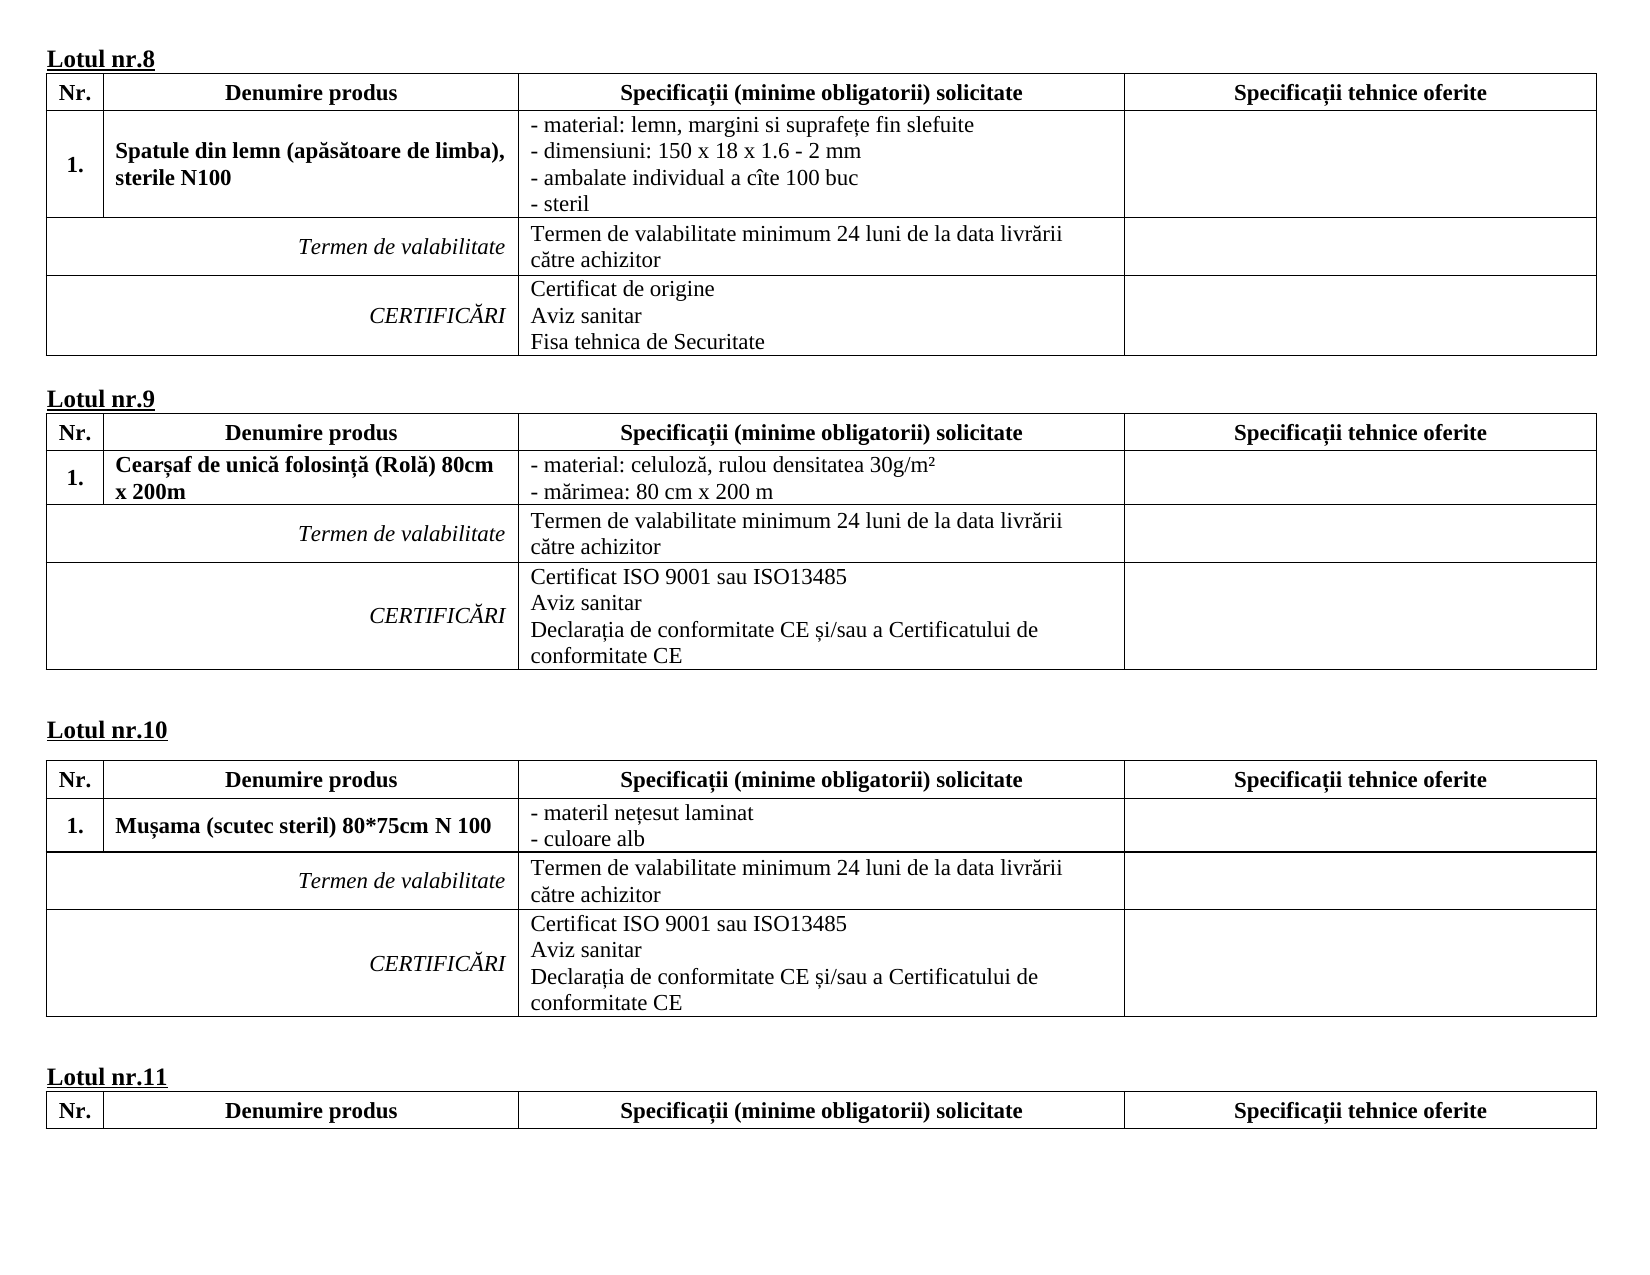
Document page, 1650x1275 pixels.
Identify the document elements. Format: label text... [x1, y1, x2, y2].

table_header Nr. [47, 74, 103, 110]
text Lotul nr.11 [47, 1062, 1500, 1091]
table_header Specificații tehnice oferite [1125, 761, 1596, 797]
table_cell Certificat ISO 9001 sau ISO13485 Aviz sanitar Declarația de conformitate CE și/sau a Certificatului de conformitate CE [519, 563, 1124, 668]
table_cell Termen de valabilitate [47, 853, 518, 909]
table_cell [1125, 799, 1596, 851]
table_cell [1125, 451, 1596, 504]
table_cell [1125, 910, 1596, 1016]
text Lotul nr.10 [47, 715, 1500, 744]
table_cell Termen de valabilitate [47, 218, 518, 274]
table_cell [1125, 853, 1596, 909]
table_cell 1. [47, 451, 103, 504]
table_cell Mușama (scutec steril) 80*75cm N 100 [104, 799, 518, 851]
table_cell - material: celuloză, rulou densitatea 30g/m² - mărimea: 80 cm x 200 m [519, 451, 1124, 504]
table_cell Termen de valabilitate minimum 24 luni de la data livrării către achizitor [519, 853, 1124, 909]
table_header Specificații tehnice oferite [1125, 1092, 1596, 1128]
table_cell [1125, 276, 1596, 354]
table_header Nr. [47, 414, 103, 450]
table_cell [1125, 505, 1596, 562]
table_header Specificații (minime obligatorii) solicitate [519, 74, 1124, 110]
table_cell - materil nețesut laminat - culoare alb [519, 799, 1124, 851]
table_header Specificații tehnice oferite [1125, 414, 1596, 450]
table_cell Termen de valabilitate [47, 505, 518, 562]
table_cell CERTIFICĂRI [47, 910, 518, 1016]
table_header Denumire produs [104, 761, 518, 797]
table_cell [1125, 111, 1596, 217]
table_cell Certificat de origine Aviz sanitar Fisa tehnica de Securitate [519, 276, 1124, 354]
table_cell Certificat ISO 9001 sau ISO13485 Aviz sanitar Declarația de conformitate CE și/sau a Certificatului de conformitate CE [519, 910, 1124, 1016]
table_header Nr. [47, 761, 103, 797]
table_cell - material: lemn, margini si suprafețe fin slefuite - dimensiuni: 150 x 18 x 1.6 - 2 mm - ambalate individual a cîte 100 buc - steril [519, 111, 1124, 217]
table_header Specificații tehnice oferite [1125, 74, 1596, 110]
table_header Nr. [47, 1092, 103, 1128]
text Lotul nr.8 [47, 44, 1500, 73]
table_header Specificații (minime obligatorii) solicitate [519, 761, 1124, 797]
table_cell 1. [47, 111, 103, 217]
table_cell CERTIFICĂRI [47, 563, 518, 668]
text Lotul nr.9 [47, 384, 1500, 413]
table_cell Cearșaf de unică folosință (Rolă) 80cm x 200m [104, 451, 518, 504]
table_header Denumire produs [104, 414, 518, 450]
table_cell Spatule din lemn (apăsătoare de limba), sterile N100 [104, 111, 518, 217]
table_header Specificații (minime obligatorii) solicitate [519, 1092, 1124, 1128]
table_cell Termen de valabilitate minimum 24 luni de la data livrării către achizitor [519, 218, 1124, 274]
table_cell [1125, 563, 1596, 668]
table_header Denumire produs [104, 74, 518, 110]
table_cell CERTIFICĂRI [47, 276, 518, 354]
table_cell [1125, 218, 1596, 274]
table_header Specificații (minime obligatorii) solicitate [519, 414, 1124, 450]
table_cell Termen de valabilitate minimum 24 luni de la data livrării către achizitor [519, 505, 1124, 562]
table_header Denumire produs [104, 1092, 518, 1128]
table_cell 1. [47, 799, 103, 851]
